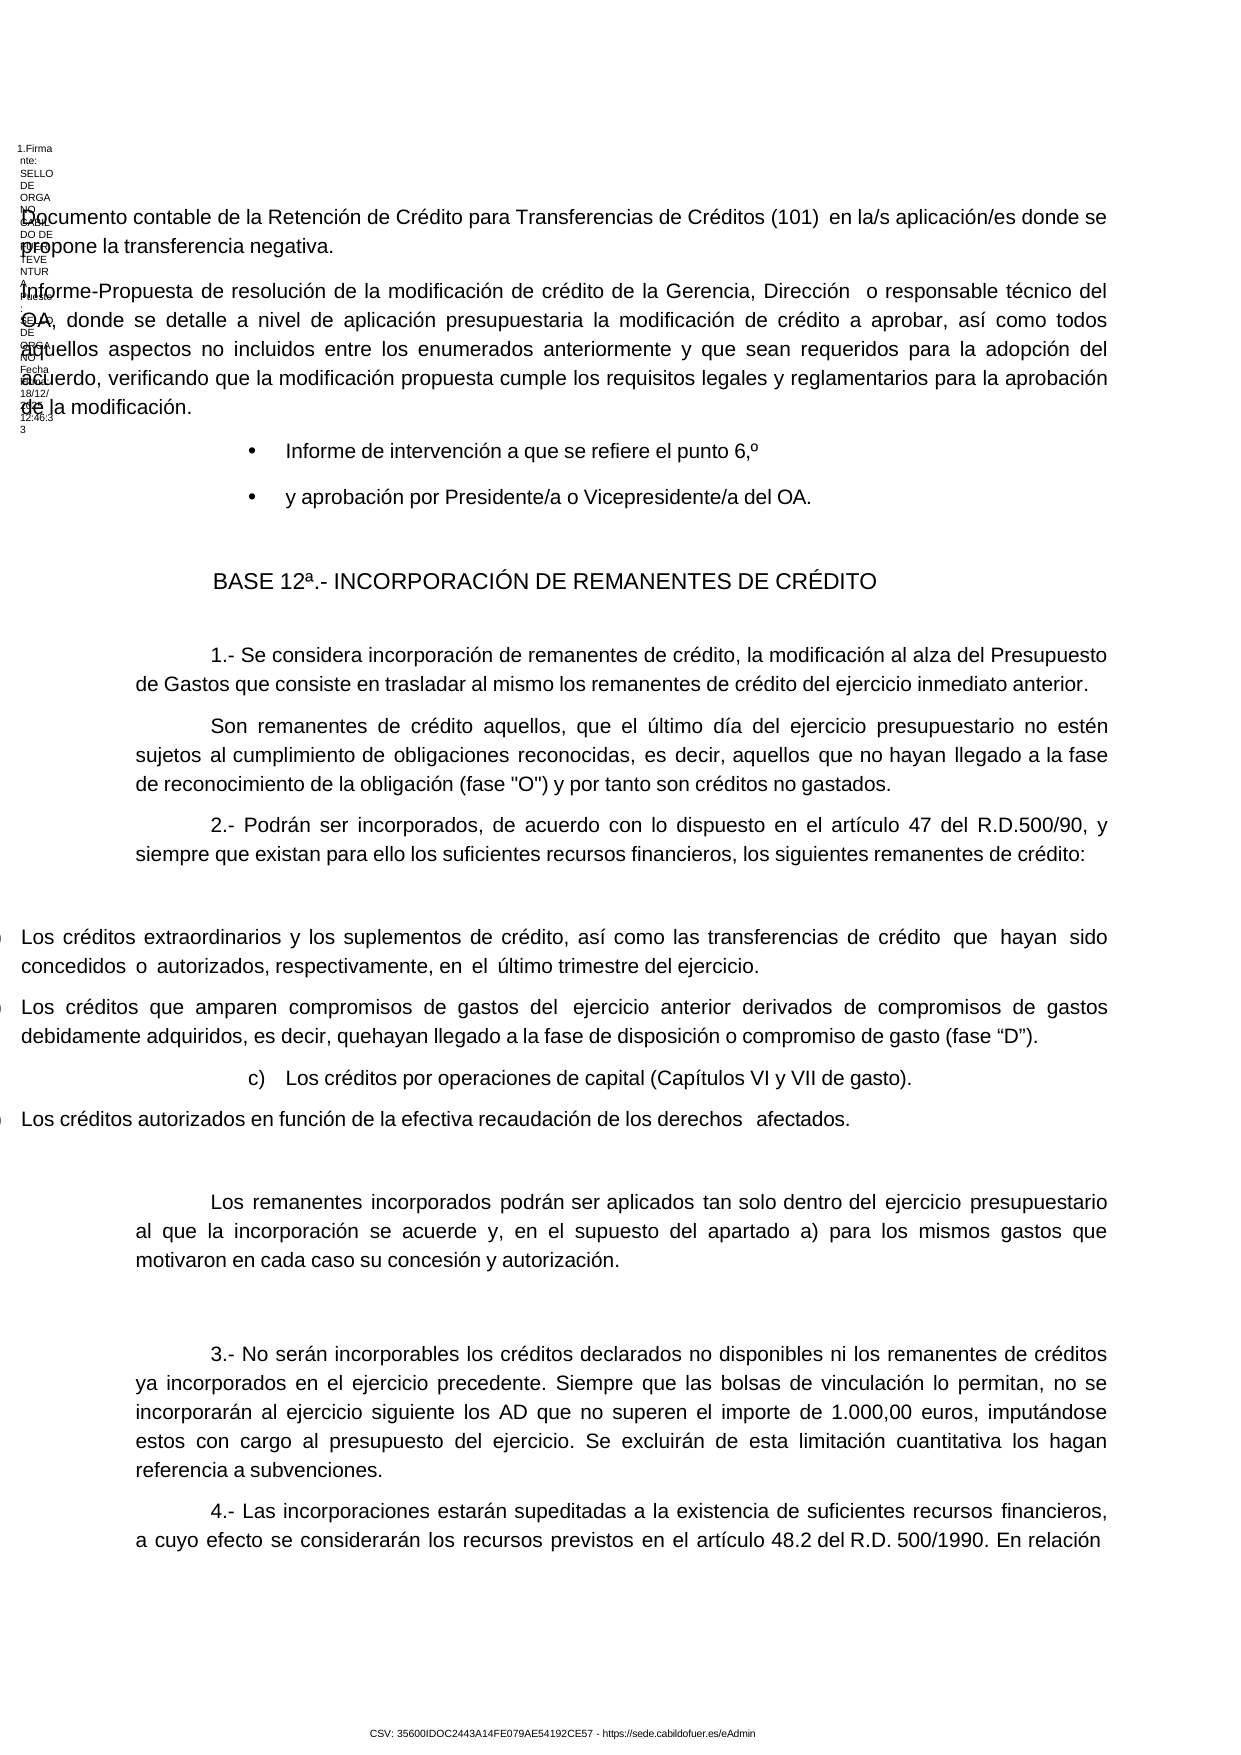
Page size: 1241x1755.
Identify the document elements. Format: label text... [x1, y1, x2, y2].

list y aprobación por Presidente/a o Vicepresidente/a del OA. [248, 483, 1120, 509]
text 1.Firmante: SELLO DE ORGANO CABILDO DE FUERTEVENTURA Puesto: SELLO DE ORGANO [17, 143, 54, 363]
list Los créditos que amparen compromisos de gastos del ejercicio anterior derivados de compromisos de gastos debidamente adquiridos, es decir, quehayan llegado a la fase de disposición o compromiso de gasto (fase “D”). [0, 995, 1108, 1048]
text 4.- Las incorporaciones estarán supeditadas a la existencia de suficientes recursos financieros, a cuyo efecto se considerarán los recursos previstos en el artículo 48.2 del R.D. 500/1990. En relación [135, 1499, 1108, 1552]
text Fecha Firma: 18/12/2025 12:46:33 [20, 364, 54, 436]
list Documento contable de la Retención de Crédito para Transferencias de Créditos (101) en la/s aplicación/es donde se propone la transferencia negativa. [54, 203, 1108, 258]
text 2.- Podrán ser incorporados, de acuerdo con lo dispuesto en el artículo 47 del R.D.500/90, y siempre que existan para ello los suficientes recursos financieros, los siguientes remanentes de crédito: [135, 813, 1108, 866]
text 3.- No serán incorporables los créditos declarados no disponibles ni los remanentes de créditos ya incorporados en el ejercicio precedente. Siempre que las bolsas de vinculación lo permitan, no se incorporarán al ejercicio siguiente los AD que no superen el importe de 1.000,00 euros, imputándose estos con cargo al presupuesto del ejercicio. Se excluirán de esta limitación cuantitativa los hagan referencia a subvenciones. [135, 1342, 1108, 1482]
list Los créditos autorizados en función de la efectiva recaudación de los derechos afectados. [0, 1107, 1108, 1131]
list Los créditos por operaciones de capital (Capítulos VI y VII de gasto). [248, 1066, 1120, 1090]
list Los créditos extraordinarios y los suplementos de crédito, así como las transferencias de crédito que hayan sido concedidos o autorizados, respectivamente, en el último trimestre del ejercicio. [0, 925, 1108, 978]
list Informe de intervención a que se refiere el punto 6,º [248, 437, 1120, 464]
text 1.- Se considera incorporación de remanentes de crédito, la modificación al alza del Presupuesto de Gastos que consiste en trasladar al mismo los remanentes de crédito del ejercicio inmediato anterior. [135, 643, 1108, 696]
text Los remanentes incorporados podrán ser aplicados tan solo dentro del ejercicio presupuestario al que la incorporación se acuerde y, en el supuesto del apartado a) para los mismos gastos que motivaron en cada caso su concesión y autorización. [135, 1190, 1108, 1272]
subtitle BASE 12ª.- INCORPORACIÓN DE REMANENTES DE CRÉDITO [117, 568, 973, 594]
text Son remanentes de crédito aquellos, que el último día del ejercicio presupuestario no estén sujetos al cumplimiento de obligaciones reconocidas, es decir, aquellos que no hayan llegado a la fase de reconocimiento de la obligación (fase "O") y por tanto son créditos no gastados. [135, 713, 1108, 796]
list Informe-Propuesta de resolución de la modificación de crédito de la Gerencia, Dirección o responsable técnico del OA, donde se detalle a nivel de aplicación presupuestaria la modificación de crédito a aprobar, así como todos aquellos aspectos no incluidos entre los enumerados anteriormente y que sean requeridos para la adopción del acuerdo, verificando que la modificación propuesta cumple los requisitos legales y reglamentarios para la aprobación de la modificación. [54, 277, 1108, 419]
